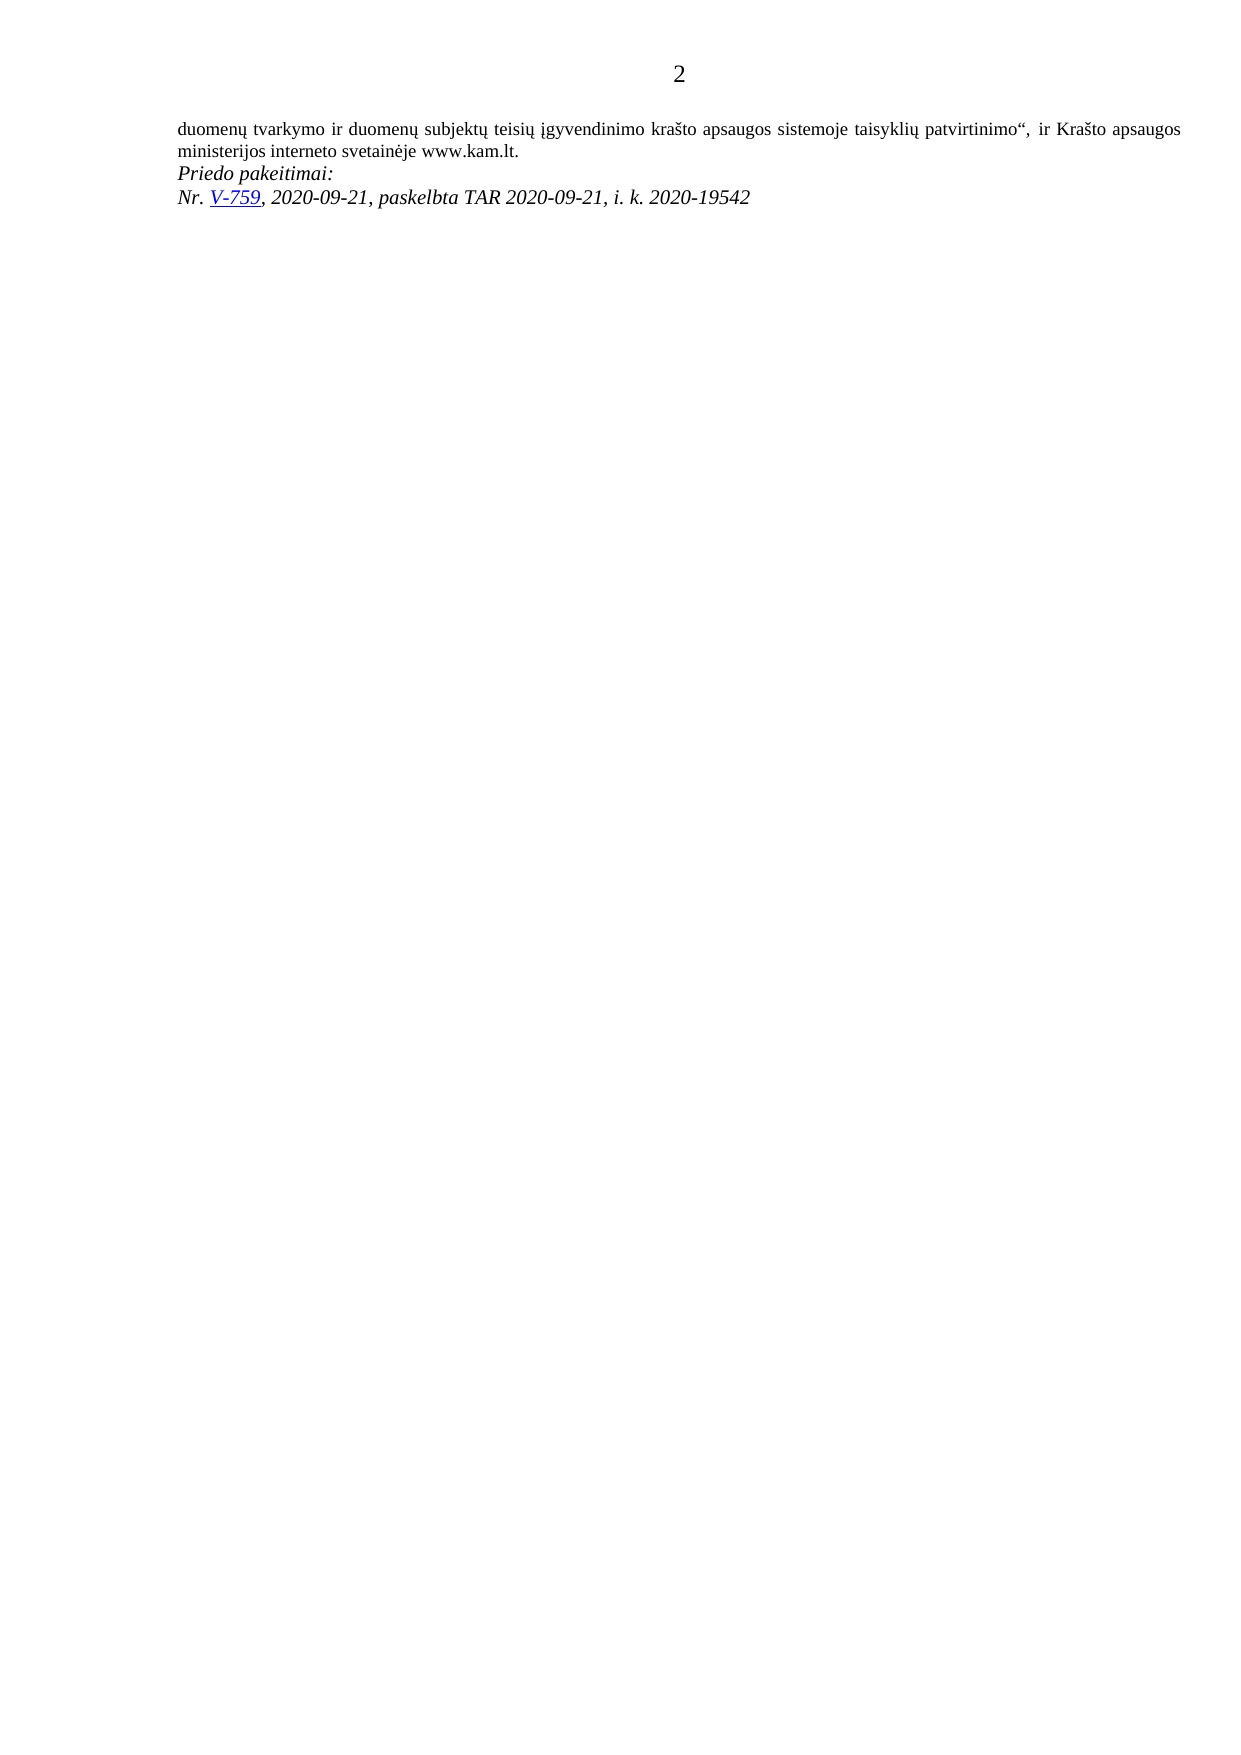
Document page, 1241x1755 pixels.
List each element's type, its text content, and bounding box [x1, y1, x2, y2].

text Priedo pakeitimai: [177, 161, 1181, 185]
text duomenų tvarkymo ir duomenų subjektų teisių įgyvendinimo krašto apsaugos sistemoje taisyklių patvirtinimo“, ir Krašto apsaugos ministerijos interneto svetainėje www.kam.lt. [177, 118, 1181, 161]
text Nr. V-759, 2020-09-21, paskelbta TAR 2020-09-21, i. k. 2020-19542 [177, 185, 1181, 209]
